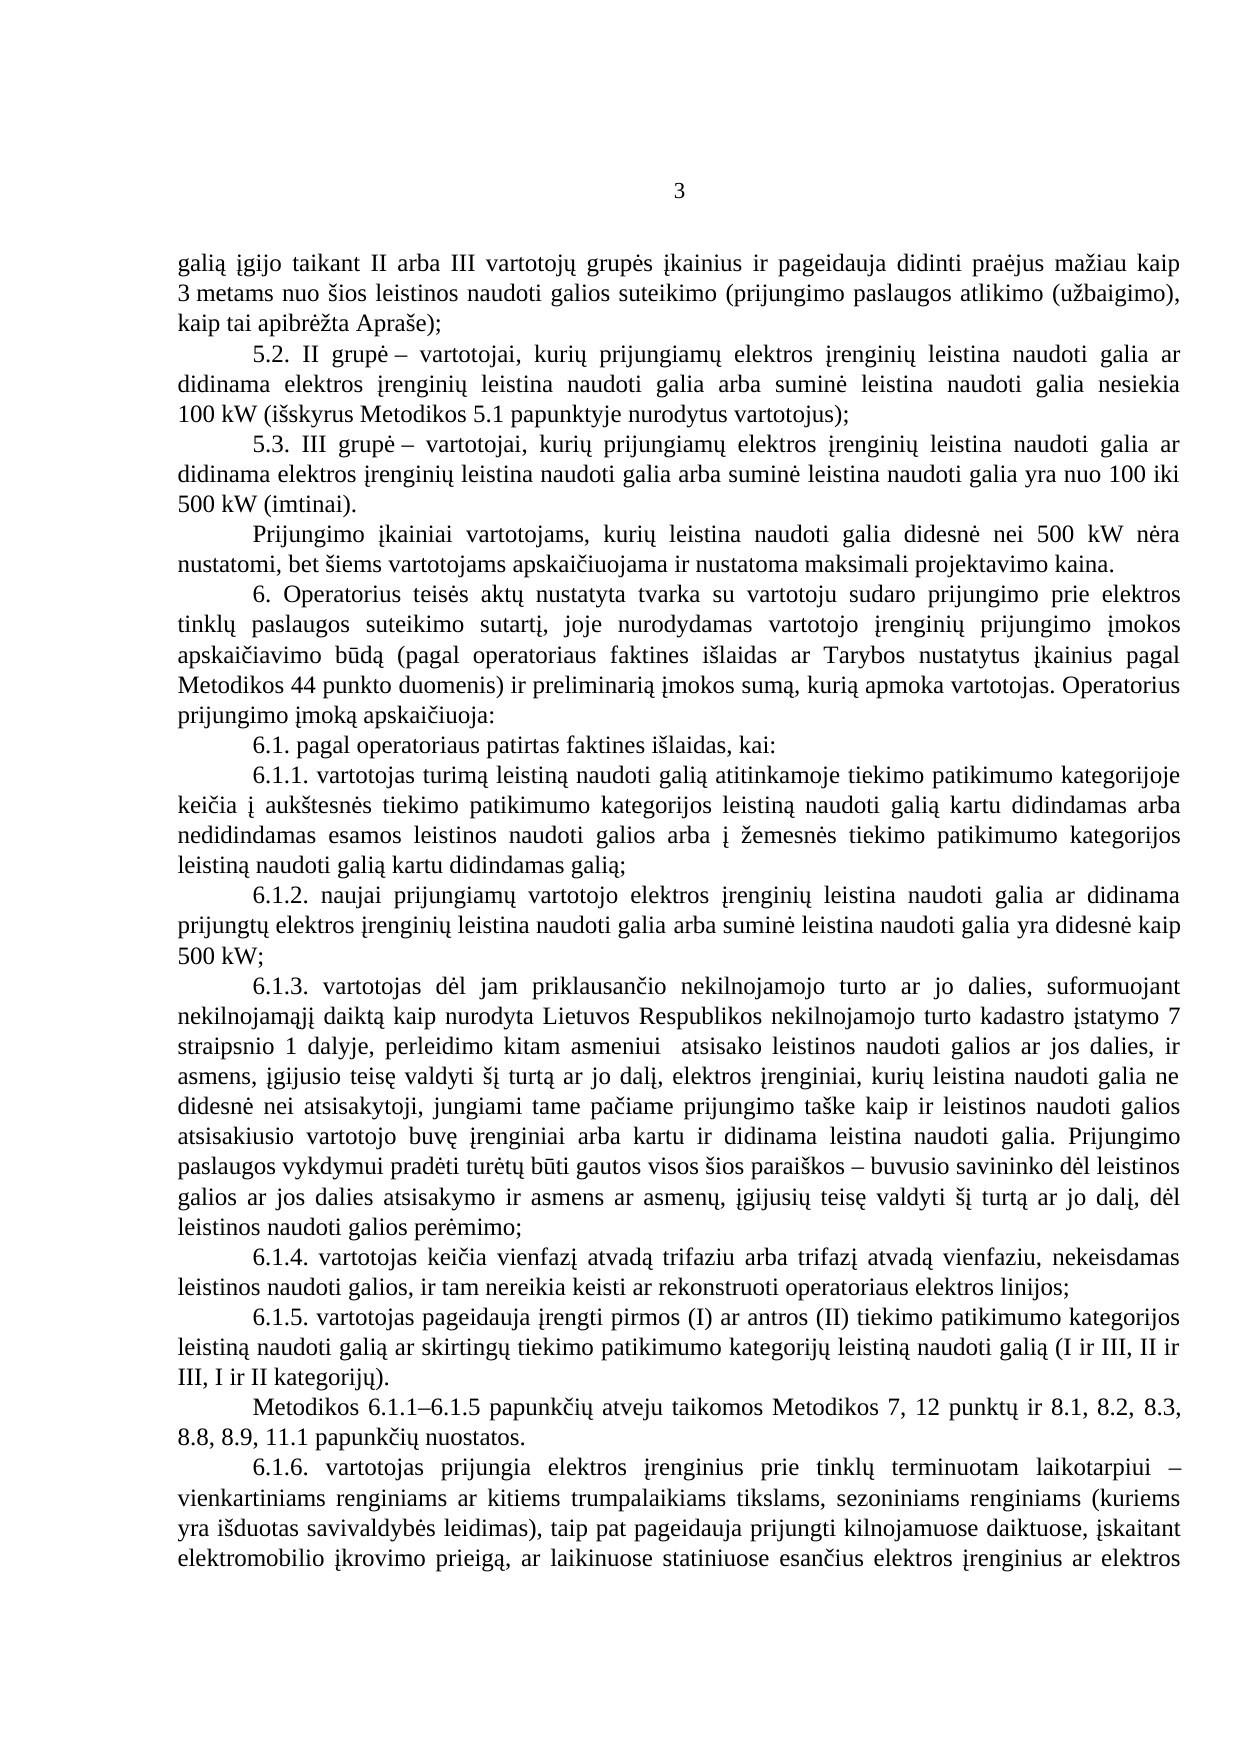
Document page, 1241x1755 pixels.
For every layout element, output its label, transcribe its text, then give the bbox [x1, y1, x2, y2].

text 5.3. III grupė – vartotojai, kurių prijungiamų elektros įrenginių leistina naudoti galia ar didinama elektros įrenginių leistina naudoti galia arba suminė leistina naudoti galia yra nuo 100 iki 500 kW (imtinai). [177, 429, 1181, 518]
text Prijungimo įkainiai vartotojams, kurių leistina naudoti galia didesnė nei 500 kW nėra nustatomi, bet šiems vartotojams apskaičiuojama ir nustatoma maksimali projektavimo kaina. [177, 519, 1181, 578]
text Metodikos 6.1.1–6.1.5 papunkčių atveju taikomos Metodikos 7, 12 punktų ir 8.1, 8.2, 8.3, 8.8, 8.9, 11.1 papunkčių nuostatos. [177, 1392, 1181, 1451]
text 6.1.3. vartotojas dėl jam priklausančio nekilnojamojo turto ar jo dalies, suformuojant nekilnojamąjį daiktą kaip nurodyta Lietuvos Respublikos nekilnojamojo turto kadastro įstatymo 7 straipsnio 1 dalyje, perleidimo kitam asmeniui atsisako leistinos naudoti galios ar jos dalies, ir asmens, įgijusio teisę valdyti šį turtą ar jo dalį, elektros įrenginiai, kurių leistina naudoti galia ne didesnė nei atsisakytoji, jungiami tame pačiame prijungimo taške kaip ir leistinos naudoti galios atsisakiusio vartotojo buvę įrenginiai arba kartu ir didinama leistina naudoti galia. Prijungimo paslaugos vykdymui pradėti turėtų būti gautos visos šios paraiškos – buvusio savininko dėl leistinos galios ar jos dalies atsisakymo ir asmens ar asmenų, įgijusių teisę valdyti šį turtą ar jo dalį, dėl leistinos naudoti galios perėmimo; [177, 971, 1181, 1240]
text 6.1.5. vartotojas pageidauja įrengti pirmos (I) ar antros (II) tiekimo patikimumo kategorijos leistiną naudoti galią ar skirtingų tiekimo patikimumo kategorijų leistiną naudoti galią (I ir III, II ir III, I ir II kategorijų). [177, 1302, 1181, 1391]
text 6. Operatorius teisės aktų nustatyta tvarka su vartotoju sudaro prijungimo prie elektros tinklų paslaugos suteikimo sutartį, joje nurodydamas vartotojo įrenginių prijungimo įmokos apskaičiavimo būdą (pagal operatoriaus faktines išlaidas ar Tarybos nustatytus įkainius pagal Metodikos 44 punkto duomenis) ir preliminarią įmokos sumą, kurią apmoka vartotojas. Operatorius prijungimo įmoką apskaičiuoja: [177, 579, 1181, 729]
text 6.1.6. vartotojas prijungia elektros įrenginius prie tinklų terminuotam laikotarpiui – vienkartiniams renginiams ar kitiems trumpalaikiams tikslams, sezoniniams renginiams (kuriems yra išduotas savivaldybės leidimas), taip pat pageidauja prijungti kilnojamuose daiktuose, įskaitant elektromobilio įkrovimo prieigą, ar laikinuose statiniuose esančius elektros įrenginius ar elektros [177, 1452, 1181, 1572]
text 6.1.4. vartotojas keičia vienfazį atvadą trifaziu arba trifazį atvadą vienfaziu, nekeisdamas leistinos naudoti galios, ir tam nereikia keisti ar rekonstruoti operatoriaus elektros linijos; [177, 1242, 1181, 1301]
text 6.1.1. vartotojas turimą leistiną naudoti galią atitinkamoje tiekimo patikimumo kategorijoje keičia į aukštesnės tiekimo patikimumo kategorijos leistiną naudoti galią kartu didindamas arba nedidindamas esamos leistinos naudoti galios arba į žemesnės tiekimo patikimumo kategorijos leistiną naudoti galią kartu didindamas galią; [177, 760, 1181, 879]
text 6.1.2. naujai prijungiamų vartotojo elektros įrenginių leistina naudoti galia ar didinama prijungtų elektros įrenginių leistina naudoti galia arba suminė leistina naudoti galia yra didesnė kaip 500 kW; [177, 881, 1181, 969]
text 6.1. pagal operatoriaus patirtas faktines išlaidas, kai: [177, 730, 1181, 759]
text 5.2. II grupė – vartotojai, kurių prijungiamų elektros įrenginių leistina naudoti galia ar didinama elektros įrenginių leistina naudoti galia arba suminė leistina naudoti galia nesiekia 100 kW (išskyrus Metodikos 5.1 papunktyje nurodytus vartotojus); [177, 339, 1181, 428]
text galią įgijo taikant II arba III vartotojų grupės įkainius ir pageidauja didinti praėjus mažiau kaip 3 metams nuo šios leistinos naudoti galios suteikimo (prijungimo paslaugos atlikimo (užbaigimo), kaip tai apibrėžta Apraše); [177, 248, 1181, 337]
